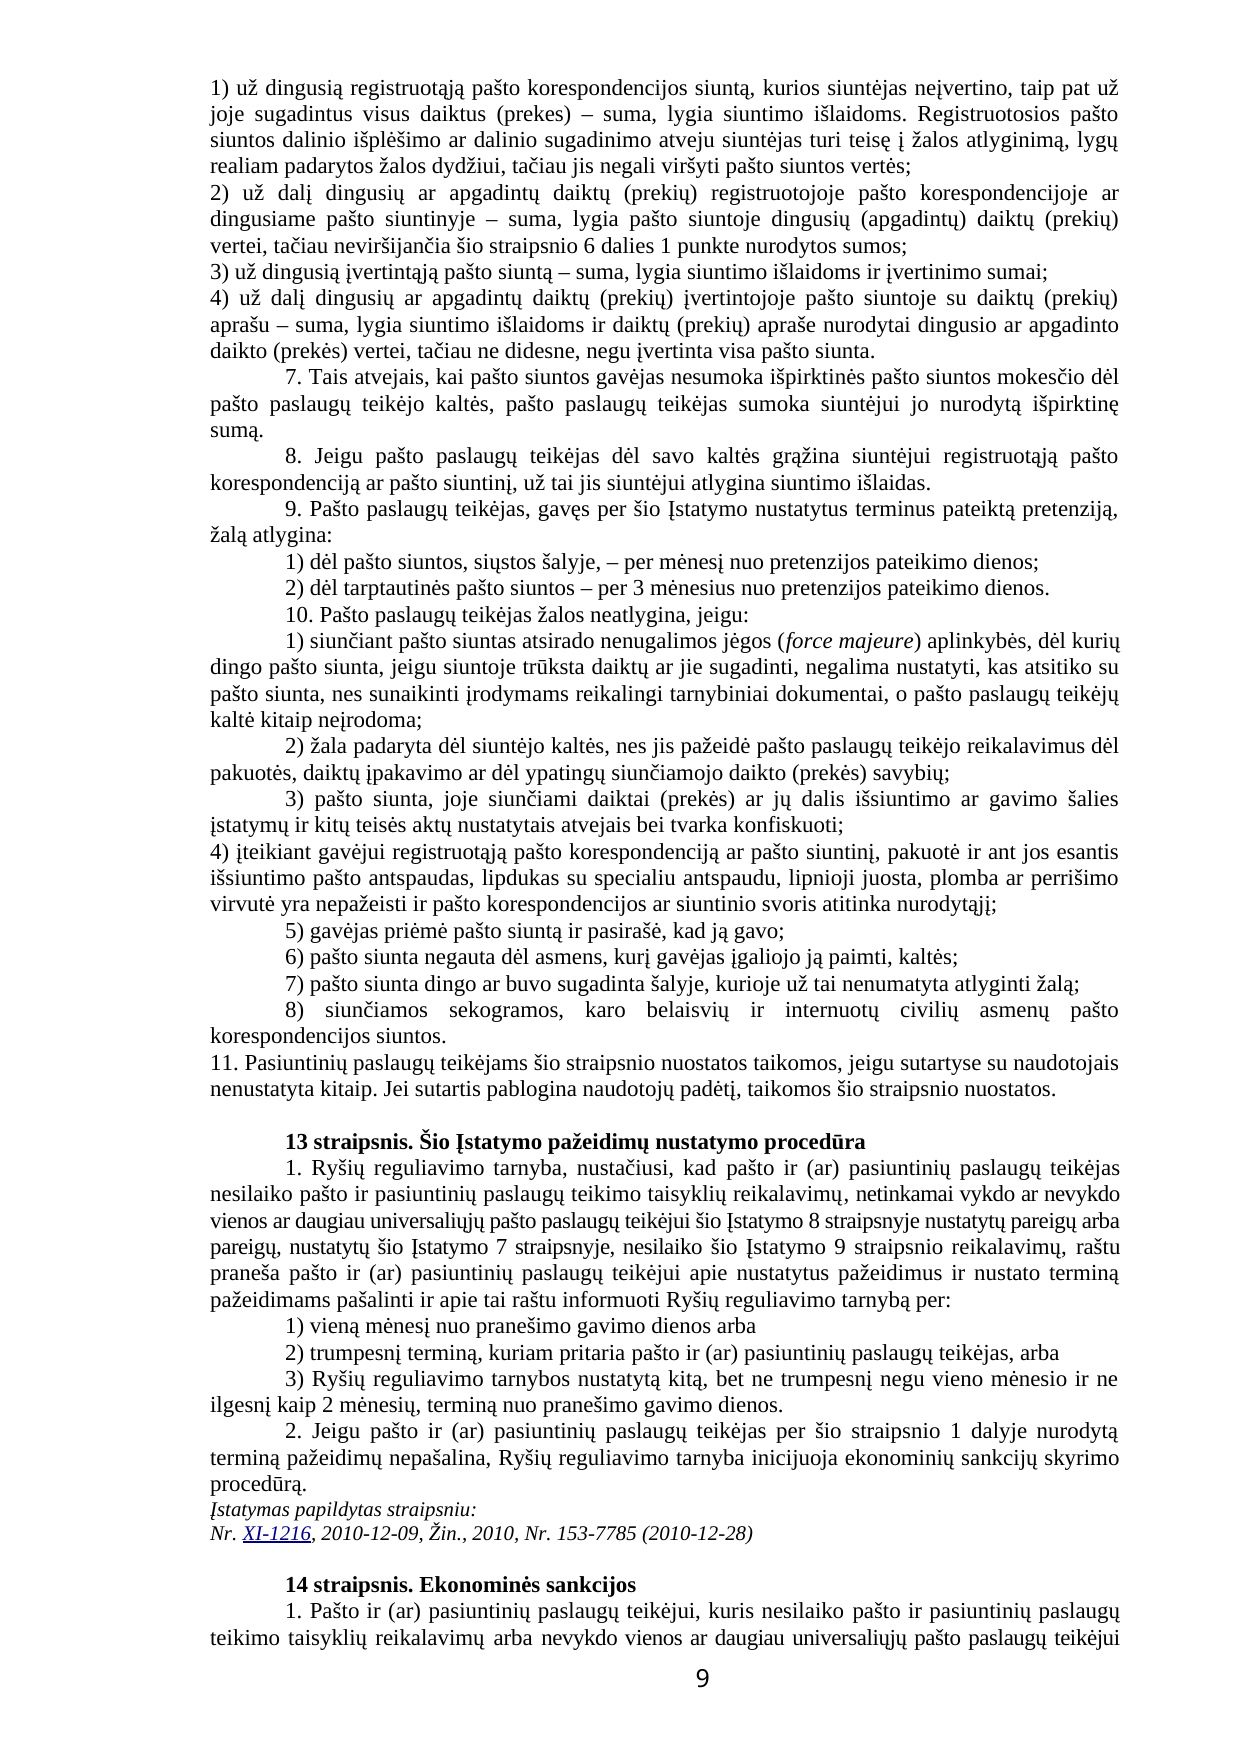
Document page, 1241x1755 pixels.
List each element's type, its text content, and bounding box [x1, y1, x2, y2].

text 6) pašto siunta negauta dėl asmens, kurį gavėjas įgaliojo ją paimti, kaltės; [210, 943, 1120, 969]
text 10. Pašto paslaugų teikėjas žalos neatlygina, jeigu: [210, 601, 1120, 627]
text 2) žala padaryta dėl siuntėjo kaltės, nes jis pažeidė pašto paslaugų teikėjo reikalavimus dėl pakuotės, daiktų įpakavimo ar dėl ypatingų siunčiamojo daikto (prekės) savybių; [210, 732, 1120, 785]
text 7. Tais atvejais, kai pašto siuntos gavėjas nesumoka išpirktinės pašto siuntos mokesčio dėl pašto paslaugų teikėjo kaltės, pašto paslaugų teikėjas sumoka siuntėjui jo nurodytą išpirktinę sumą. [210, 363, 1120, 442]
text 2) dėl tarptautinės pašto siuntos – per 3 mėnesius nuo pretenzijos pateikimo dienos. [210, 574, 1120, 601]
text 1) už dingusią registruotąją pašto korespondencijos siuntą, kurios siuntėjas neįvertino, taip pat už joje sugadintus visus daiktus (prekes) – suma, lygia siuntimo išlaidoms. Registruotosios pašto siuntos dalinio išplėšimo ar dalinio sugadinimo atveju siuntėjas turi teisę į žalos atlyginimą, lygų realiam padarytos žalos dydžiui, tačiau jis negali viršyti pašto siuntos vertės; [210, 73, 1120, 179]
text 2) trumpesnį terminą, kuriam pritaria pašto ir (ar) pasiuntinių paslaugų teikėjas, arba [210, 1338, 1120, 1365]
text 2) už dalį dingusių ar apgadintų daiktų (prekių) registruotojoje pašto korespondencijoje ar dingusiame pašto siuntinyje – suma, lygia pašto siuntoje dingusių (apgadintų) daiktų (prekių) vertei, tačiau neviršijančia šio straipsnio 6 dalies 1 punkte nurodytos sumos; [210, 179, 1120, 258]
text 1. Ryšių reguliavimo tarnyba, nustačiusi, kad pašto ir (ar) pasiuntinių paslaugų teikėjas nesilaiko pašto ir pasiuntinių paslaugų teikimo taisyklių reikalavimų, netinkamai vykdo ar nevykdo vienos ar daugiau universaliųjų pašto paslaugų teikėjui šio Įstatymo 8 straipsnyje nustatytų pareigų arba pareigų, nustatytų šio Įstatymo 7 straipsnyje, nesilaiko šio Įstatymo 9 straipsnio reikalavimų, raštu praneša pašto ir (ar) pasiuntinių paslaugų teikėjui apie nustatytus pažeidimus ir nustato terminą pažeidimams pašalinti ir apie tai raštu informuoti Ryšių reguliavimo tarnybą per: [210, 1154, 1120, 1312]
text 13 straipsnis. Šio Įstatymo pažeidimų nustatymo procedūra [210, 1128, 1120, 1154]
text 5) gavėjas priėmė pašto siuntą ir pasirašė, kad ją gavo; [210, 917, 1120, 943]
text 4) įteikiant gavėjui registruotąją pašto korespondenciją ar pašto siuntinį, pakuotė ir ant jos esantis išsiuntimo pašto antspaudas, lipdukas su specialiu antspaudu, lipnioji juosta, plomba ar perrišimo virvutė yra nepažeisti ir pašto korespondencijos ar siuntinio svoris atitinka nurodytąjį; [210, 838, 1120, 917]
text 1) siunčiant pašto siuntas atsirado nenugalimos jėgos (force majeure) aplinkybės, dėl kurių dingo pašto siunta, jeigu siuntoje trūksta daiktų ar jie sugadinti, negalima nustatyti, kas atsitiko su pašto siunta, nes sunaikinti įrodymams reikalingi tarnybiniai dokumentai, o pašto paslaugų teikėjų kaltė kitaip neįrodoma; [210, 627, 1120, 732]
text 9. Pašto paslaugų teikėjas, gavęs per šio Įstatymo nustatytus terminus pateiktą pretenziją, žalą atlygina: [210, 495, 1120, 548]
text 1) dėl pašto siuntos, siųstos šalyje, – per mėnesį nuo pretenzijos pateikimo dienos; [210, 548, 1120, 574]
text 1) vieną mėnesį nuo pranešimo gavimo dienos arba [210, 1312, 1120, 1338]
text 2. Jeigu pašto ir (ar) pasiuntinių paslaugų teikėjas per šio straipsnio 1 dalyje nurodytą terminą pažeidimų nepašalina, Ryšių reguliavimo tarnyba inicijuoja ekonominių sankcijų skyrimo procedūrą. [210, 1418, 1120, 1497]
text Nr. XI-1216, 2010-12-09, Žin., 2010, Nr. 153-7785 (2010-12-28) [210, 1521, 1120, 1545]
text 11. Pasiuntinių paslaugų teikėjams šio straipsnio nuostatos taikomos, jeigu sutartyse su naudotojais nenustatyta kitaip. Jei sutartis pablogina naudotojų padėtį, taikomos šio straipsnio nuostatos. [210, 1049, 1120, 1101]
text 7) pašto siunta dingo ar buvo sugadinta šalyje, kurioje už tai nenumatyta atlyginti žalą; [210, 969, 1120, 996]
text 3) pašto siunta, joje siunčiami daiktai (prekės) ar jų dalis išsiuntimo ar gavimo šalies įstatymų ir kitų teisės aktų nustatytais atvejais bei tvarka konfiskuoti; [210, 785, 1120, 838]
text 1. Pašto ir (ar) pasiuntinių paslaugų teikėjui, kuris nesilaiko pašto ir pasiuntinių paslaugų teikimo taisyklių reikalavimų arba nevykdo vienos ar daugiau universaliųjų pašto paslaugų teikėjui [210, 1597, 1120, 1650]
text 3) už dingusią įvertintąją pašto siuntą – suma, lygia siuntimo išlaidoms ir įvertinimo sumai; [210, 258, 1120, 284]
text 14 straipsnis. Ekonominės sankcijos [210, 1571, 1120, 1597]
text 4) už dalį dingusių ar apgadintų daiktų (prekių) įvertintojoje pašto siuntoje su daiktų (prekių) aprašu – suma, lygia siuntimo išlaidoms ir daiktų (prekių) apraše nurodytai dingusio ar apgadinto daikto (prekės) vertei, tačiau ne didesne, negu įvertinta visa pašto siunta. [210, 284, 1120, 363]
text 8) siunčiamos sekogramos, karo belaisvių ir internuotų civilių asmenų pašto korespondencijos siuntos. [210, 996, 1120, 1049]
text 8. Jeigu pašto paslaugų teikėjas dėl savo kaltės grąžina siuntėjui registruotąją pašto korespondenciją ar pašto siuntinį, už tai jis siuntėjui atlygina siuntimo išlaidas. [210, 442, 1120, 495]
text Įstatymas papildytas straipsniu: [210, 1497, 1120, 1521]
text 3) Ryšių reguliavimo tarnybos nustatytą kitą, bet ne trumpesnį negu vieno mėnesio ir ne ilgesnį kaip 2 mėnesių, terminą nuo pranešimo gavimo dienos. [210, 1365, 1120, 1418]
